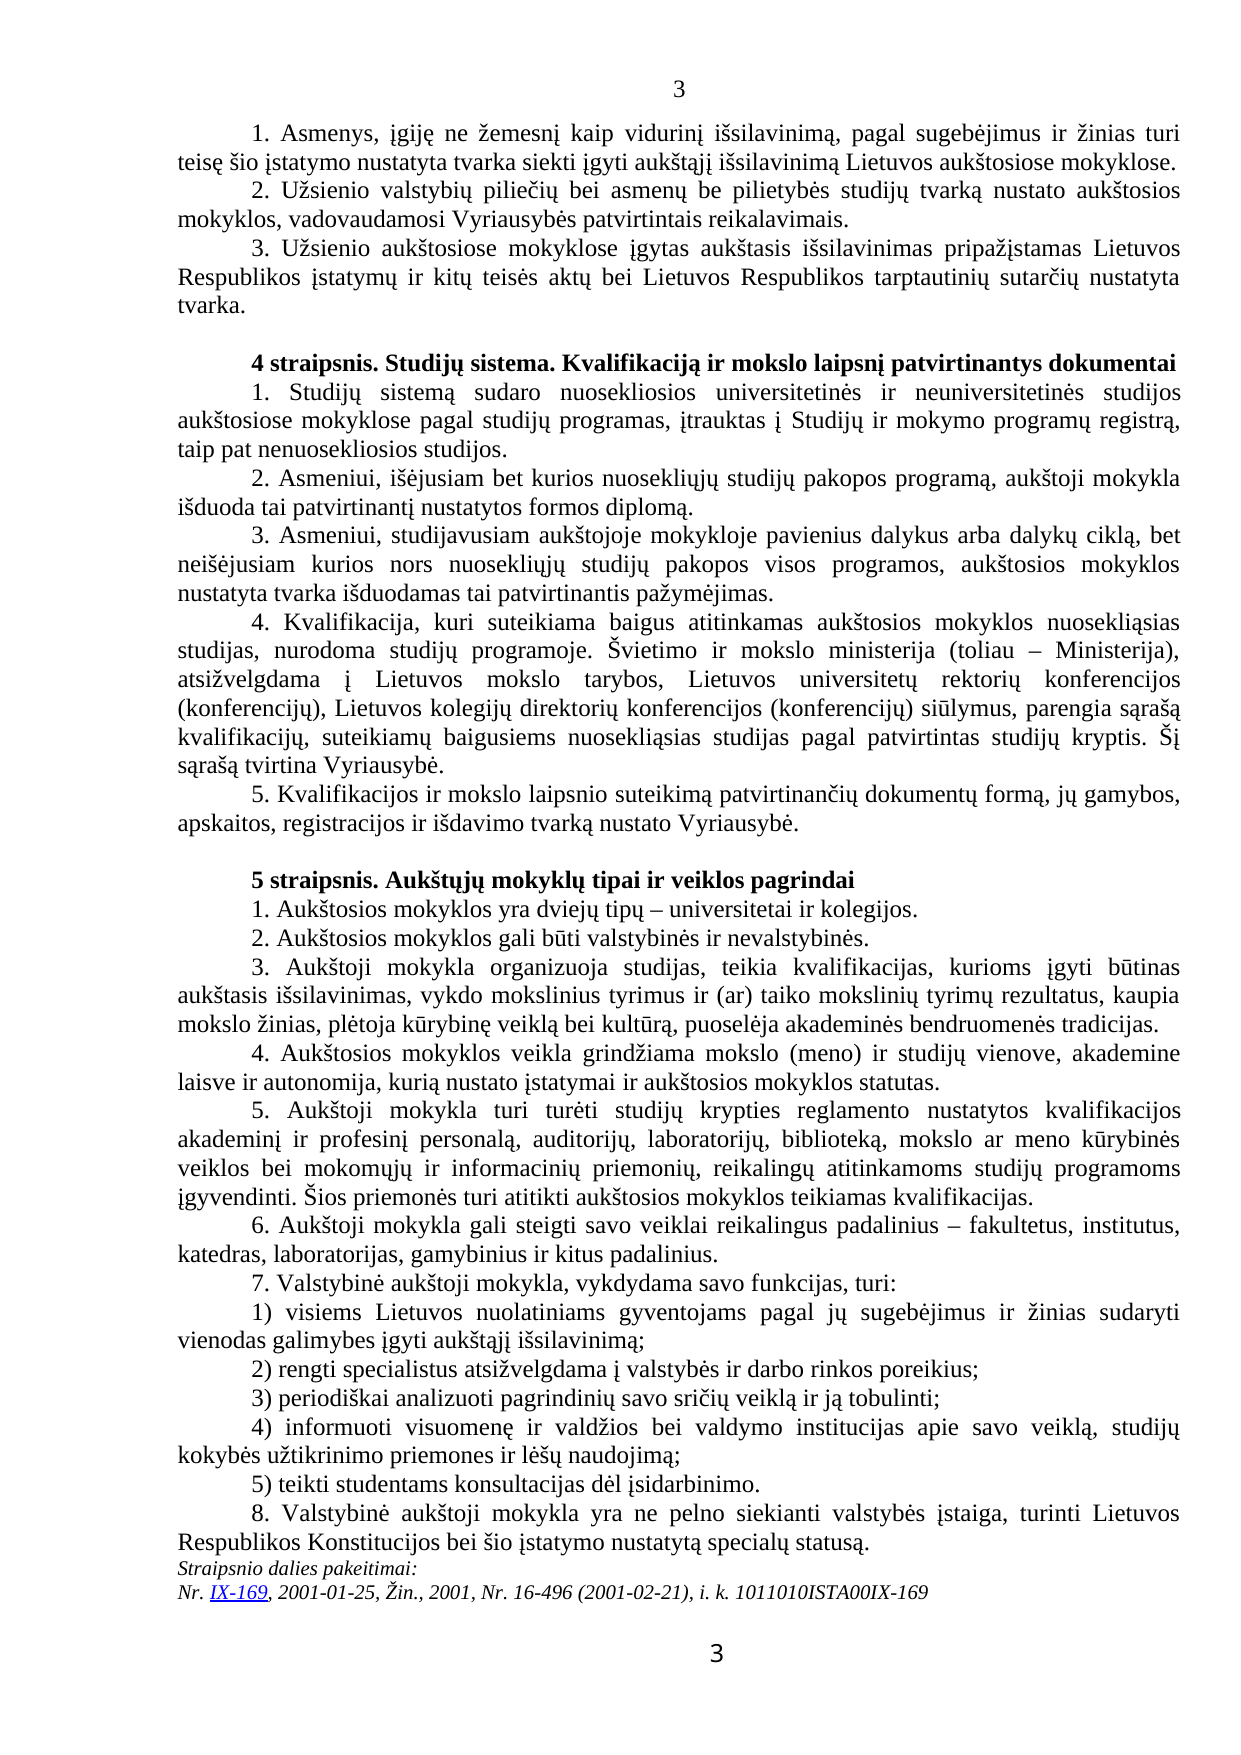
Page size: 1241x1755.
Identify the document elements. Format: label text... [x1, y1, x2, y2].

text Straipsnio dalies pakeitimai: [177, 1556, 1181, 1580]
text 2. Aukštosios mokyklos gali būti valstybinės ir nevalstybinės. [177, 923, 1181, 952]
text 5. Aukštoji mokykla turi turėti studijų krypties reglamento nustatytos kvalifikacijos akademinį ir profesinį personalą, auditorijų, laboratorijų, biblioteką, mokslo ar meno kūrybinės veiklos bei mokomųjų ir informacinių priemonių, reikalingų atitinkamoms studijų programoms įgyvendinti. Šios priemonės turi atitikti aukštosios mokyklos teikiamas kvalifikacijas. [177, 1096, 1181, 1211]
text 2) rengti specialistus atsižvelgdama į valstybės ir darbo rinkos poreikius; [177, 1354, 1181, 1383]
text 1. Studijų sistemą sudaro nuosekliosios universitetinės ir neuniversitetinės studijos aukštosiose mokyklose pagal studijų programas, įtrauktas į studijų ir mokymo programų registrą, taip pat nenuosekliosios studijos. [177, 377, 1181, 463]
text 5) teikti studentams konsultacijas dėl įsidarbinimo. [177, 1469, 1181, 1498]
text 4. Aukštosios mokyklos veikla grindžiama mokslo (meno) ir studijų vienove, akademine laisve ir autonomija, kurią nustato įstatymai ir aukštosios mokyklos statutas. [177, 1038, 1181, 1096]
text 3. Užsienio aukštosiose mokyklose įgytas aukštasis išsilavinimas pripažįstamas Lietuvos Respublikos įstatymų ir kitų teisės aktų bei Lietuvos Respublikos tarptautinių sutarčių nustatyta tvarka. [177, 233, 1181, 319]
text 6. Aukštoji mokykla gali steigti savo veiklai reikalingus padalinius – fakultetus, institutus, katedras, laboratorijas, gamybinius ir kitus padalinius. [177, 1211, 1181, 1268]
text Nr. IX-169, 2001-01-25, Žin., 2001, Nr. 16-496 (2001-02-21), i. k. 1011010ISTA00IX-169 [177, 1580, 1181, 1604]
text 1. Aukštosios mokyklos yra dviejų tipų – universitetai ir kolegijos. [177, 894, 1181, 923]
text 1) visiems Lietuvos nuolatiniams gyventojams pagal jų sugebėjimus ir žinias sudaryti vienodas galimybes įgyti aukštąjį išsilavinimą; [177, 1297, 1181, 1354]
text 4) informuoti visuomenę ir valdžios bei valdymo institucijas apie savo veiklą, studijų kokybės užtikrinimo priemones ir lėšų naudojimą; [177, 1412, 1181, 1469]
text 2. Asmeniui, išėjusiam bet kurios nuosekliųjų studijų pakopos programą, aukštoji mokykla išduoda tai patvirtinantį nustatytos formos diplomą. [177, 463, 1181, 521]
text 4. Kvalifikacija, kuri suteikiama baigus atitinkamas aukštosios mokyklos nuosekliąsias studijas, nurodoma studijų programoje. Švietimo ir mokslo ministerija (toliau – Ministerija), atsižvelgdama į Lietuvos mokslo tarybos, Lietuvos universitetų rektorių konferencijos (konferencijų), Lietuvos kolegijų direktorių konferencijos (konferencijų) siūlymus, parengia sąrašą kvalifikacijų, suteikiamų baigusiems nuosekliąsias studijas pagal patvirtintas studijų kryptis. Šį sąrašą tvirtina Vyriausybė. [177, 607, 1181, 779]
text 1. asmenys, įgiję ne žemesnį kaip vidurinį išsilavinimą, pagal sugebėjimus ir žinias turi teisę šio įstatymo nustatyta tvarka siekti įgyti aukštąjį išsilavinimą Lietuvos aukštosiose mokyklose. [177, 118, 1181, 176]
text 5. Kvalifikacijos ir mokslo laipsnio suteikimą patvirtinančių dokumentų formą, jų gamybos, apskaitos, registracijos ir išdavimo tvarką nustato Vyriausybė. [177, 779, 1181, 837]
text 5 straipsnis. Aukštųjų mokyklų tipai ir veiklos pagrindai [177, 866, 1181, 894]
text 2. Užsienio valstybių piliečių bei asmenų be pilietybės studijų tvarką nustato aukštosios mokyklos, vadovaudamosi Vyriausybės patvirtintais reikalavimais. [177, 176, 1181, 233]
text 3. Aukštoji mokykla organizuoja studijas, teikia kvalifikacijas, kurioms įgyti būtinas aukštasis išsilavinimas, vykdo mokslinius tyrimus ir (ar) taiko mokslinių tyrimų rezultatus, kaupia mokslo žinias, plėtoja kūrybinę veiklą bei kultūrą, puoselėja akademinės bendruomenės tradicijas. [177, 952, 1181, 1038]
text 8. Valstybinė aukštoji mokykla yra ne pelno siekianti valstybės įstaiga, turinti Lietuvos Respublikos Konstitucijos bei šio įstatymo nustatytą specialų statusą. [177, 1498, 1181, 1556]
text 7. Valstybinė aukštoji mokykla, vykdydama savo funkcijas, turi: [177, 1268, 1181, 1297]
text 3. Asmeniui, studijavusiam aukštojoje mokykloje pavienius dalykus arba dalykų ciklą, bet neišėjusiam kurios nors nuosekliųjų studijų pakopos visos programos, aukštosios mokyklos nustatyta tvarka išduodamas tai patvirtinantis pažymėjimas. [177, 521, 1181, 607]
text 3) periodiškai analizuoti pagrindinių savo sričių veiklą ir ją tobulinti; [177, 1383, 1181, 1412]
text 4 straipsnis. Studijų sistema. Kvalifikaciją ir mokslo laipsnį patvirtinantys dokumentai [251, 348, 1181, 377]
